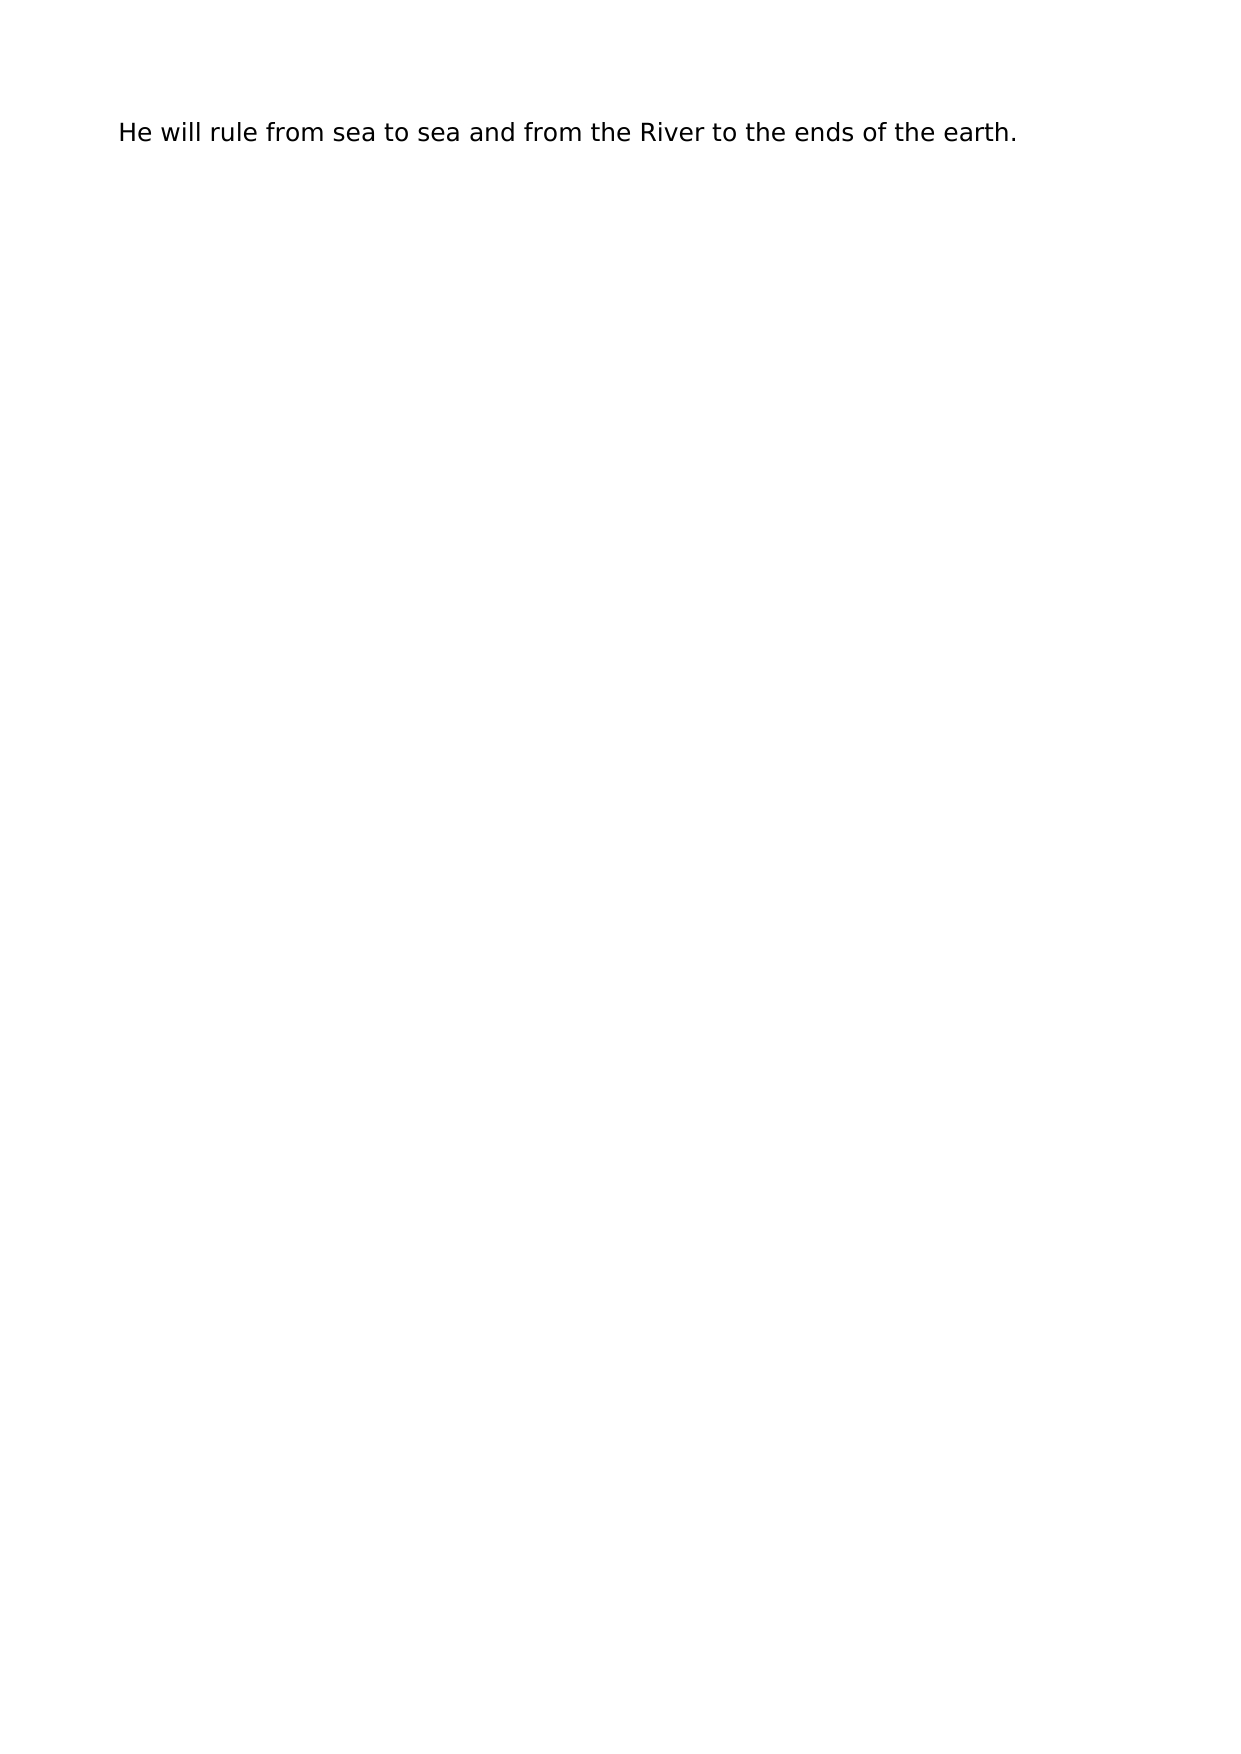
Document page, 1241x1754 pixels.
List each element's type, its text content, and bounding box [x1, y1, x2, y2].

text He will rule from sea to sea and from the River to the ends of the earth. [118, 118, 1122, 147]
